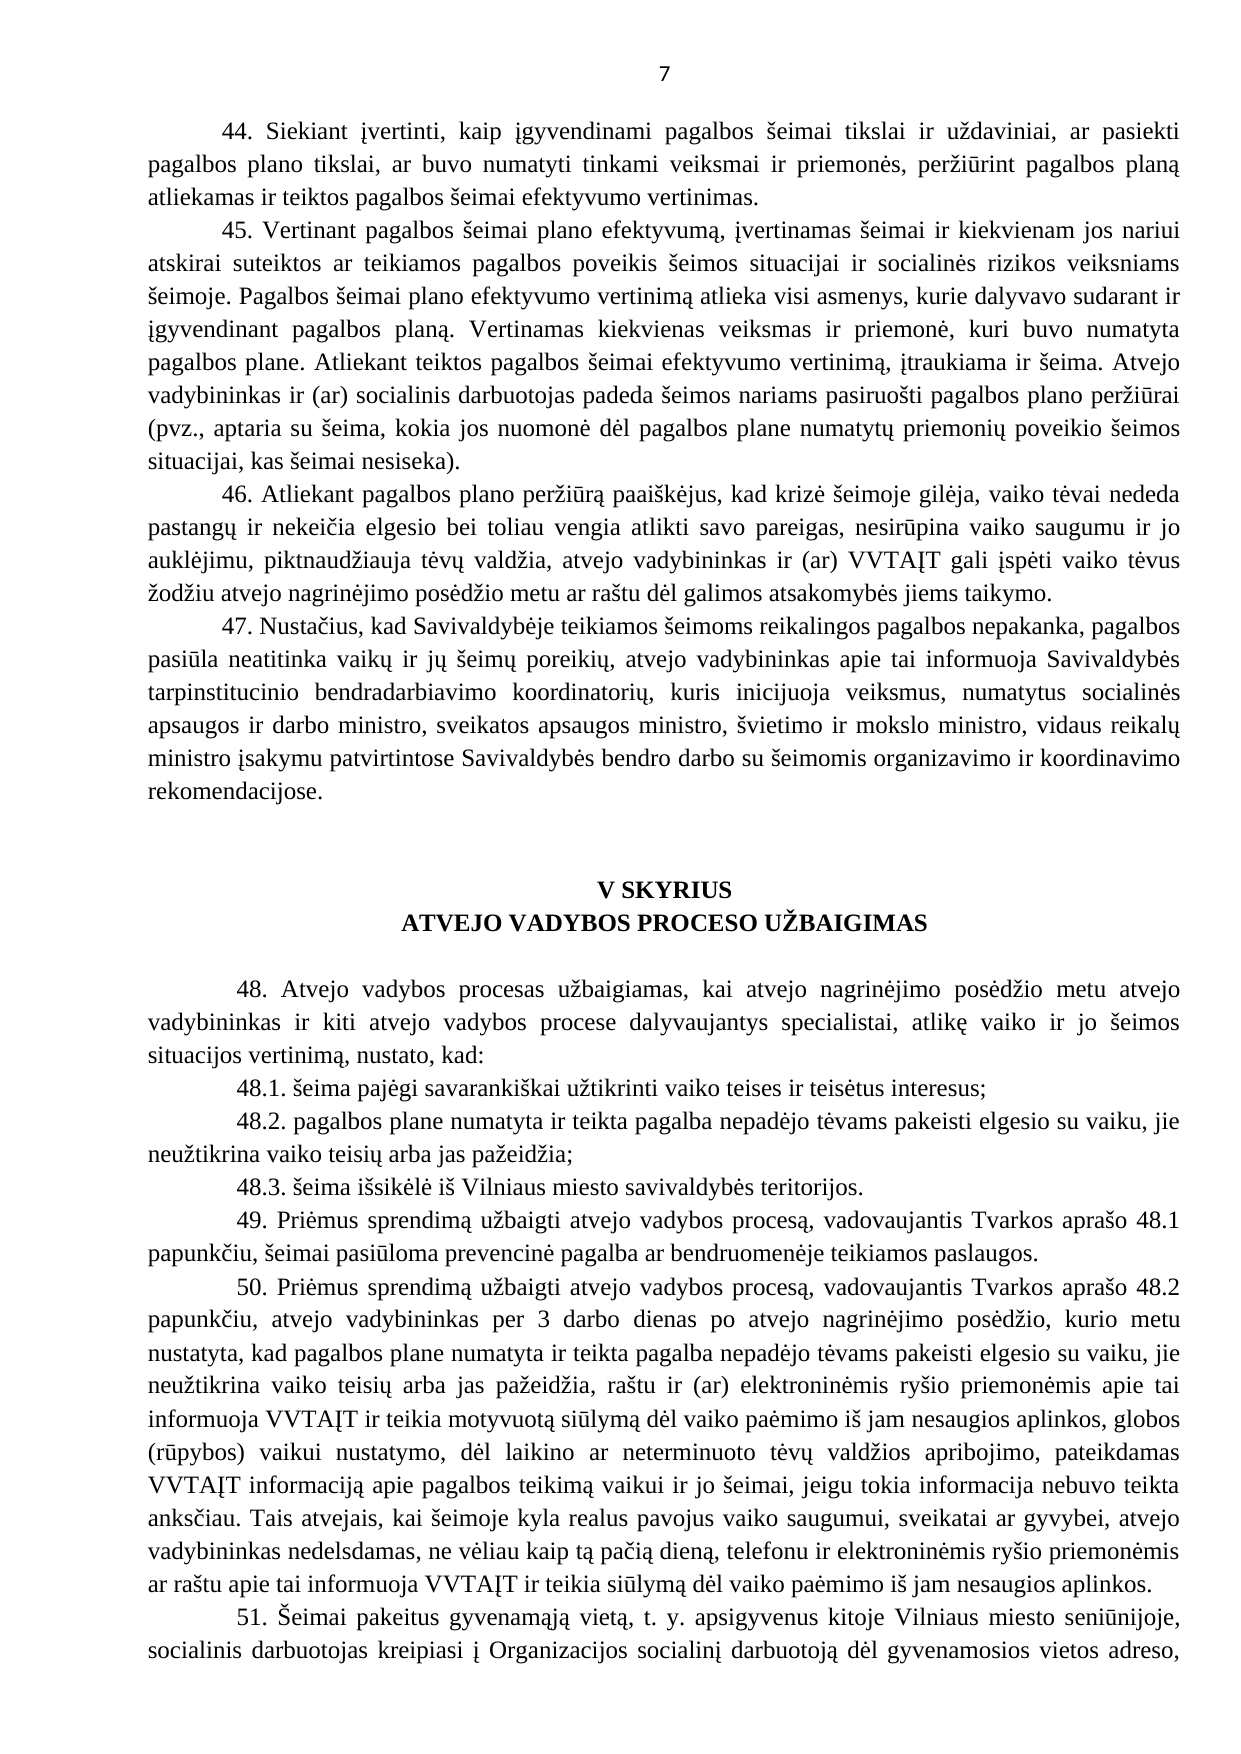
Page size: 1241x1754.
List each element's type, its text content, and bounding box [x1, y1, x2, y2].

text 46. Atliekant pagalbos plano peržiūrą paaiškėjus, kad krizė šeimoje gilėja, vaiko tėvai nededa pastangų ir nekeičia elgesio bei toliau vengia atlikti savo pareigas, nesirūpina vaiko saugumu ir jo auklėjimu, piktnaudžiauja tėvų valdžia, atvejo vadybininkas ir (ar) VVTAĮT gali įspėti vaiko tėvus žodžiu atvejo nagrinėjimo posėdžio metu ar raštu dėl galimos atsakomybės jiems taikymo. [148, 479, 1181, 607]
text 45. Vertinant pagalbos šeimai plano efektyvumą, įvertinamas šeimai ir kiekvienam jos nariui atskirai suteiktos ar teikiamos pagalbos poveikis šeimos situacijai ir socialinės rizikos veiksniams šeimoje. Pagalbos šeimai plano efektyvumo vertinimą atlieka visi asmenys, kurie dalyvavo sudarant ir įgyvendinant pagalbos planą. Vertinamas kiekvienas veiksmas ir priemonė, kuri buvo numatyta pagalbos plane. Atliekant teiktos pagalbos šeimai efektyvumo vertinimą, įtraukiama ir šeima. Atvejo vadybininkas ir (ar) socialinis darbuotojas padeda šeimos nariams pasiruošti pagalbos plano peržiūrai (pvz., aptaria su šeima, kokia jos nuomonė dėl pagalbos plane numatytų priemonių poveikio šeimos situacijai, kas šeimai nesiseka). [148, 215, 1181, 475]
text 50. Priėmus sprendimą užbaigti atvejo vadybos procesą, vadovaujantis Tvarkos aprašo 48.2 papunkčiu, atvejo vadybininkas per 3 darbo dienas po atvejo nagrinėjimo posėdžio, kurio metu nustatyta, kad pagalbos plane numatyta ir teikta pagalba nepadėjo tėvams pakeisti elgesio su vaiku, jie neužtikrina vaiko teisių arba jas pažeidžia, raštu ir (ar) elektroninėmis ryšio priemonėmis apie tai informuoja VVTAĮT ir teikia motyvuotą siūlymą dėl vaiko paėmimo iš jam nesaugios aplinkos, globos (rūpybos) vaikui nustatymo, dėl laikino ar neterminuoto tėvų valdžios apribojimo, pateikdamas VVTAĮT informaciją apie pagalbos teikimą vaikui ir jo šeimai, jeigu tokia informacija nebuvo teikta anksčiau. Tais atvejais, kai šeimoje kyla realus pavojus vaiko saugumui, sveikatai ar gyvybei, atvejo vadybininkas nedelsdamas, ne vėliau kaip tą pačią dieną, telefonu ir elektroninėmis ryšio priemonėmis ar raštu apie tai informuoja VVTAĮT ir teikia siūlymą dėl vaiko paėmimo iš jam nesaugios aplinkos. [148, 1272, 1181, 1597]
text 48.3. šeima išsikėlė iš Vilniaus miesto savivaldybės teritorijos. [148, 1172, 1181, 1201]
text 48. Atvejo vadybos procesas užbaigiamas, kai atvejo nagrinėjimo posėdžio metu atvejo vadybininkas ir kiti atvejo vadybos procese dalyvaujantys specialistai, atlikę vaiko ir jo šeimos situacijos vertinimą, nustato, kad: [148, 974, 1181, 1069]
text 51. Šeimai pakeitus gyvenamąją vietą, t. y. apsigyvenus kitoje Vilniaus miesto seniūnijoje, socialinis darbuotojas kreipiasi į Organizacijos socialinį darbuotoją dėl gyvenamosios vietos adreso, [148, 1602, 1181, 1663]
text V SKYRIUS [148, 875, 1181, 904]
text 49. Priėmus sprendimą užbaigti atvejo vadybos procesą, vadovaujantis Tvarkos aprašo 48.1 papunkčiu, šeimai pasiūloma prevencinė pagalba ar bendruomenėje teikiamos paslaugos. [148, 1206, 1181, 1267]
text ATVEJO VADYBOS PROCESO UŽBAIGIMAS [148, 908, 1181, 937]
text 48.1. šeima pajėgi savarankiškai užtikrinti vaiko teises ir teisėtus interesus; [148, 1073, 1181, 1102]
text 47. Nustačius, kad Savivaldybėje teikiamos šeimoms reikalingos pagalbos nepakanka, pagalbos pasiūla neatitinka vaikų ir jų šeimų poreikių, atvejo vadybininkas apie tai informuoja Savivaldybės tarpinstitucinio bendradarbiavimo koordinatorių, kuris inicijuoja veiksmus, numatytus socialinės apsaugos ir darbo ministro, sveikatos apsaugos ministro, švietimo ir mokslo ministro, vidaus reikalų ministro įsakymu patvirtintose Savivaldybės bendro darbo su šeimomis organizavimo ir koordinavimo rekomendacijose. [148, 611, 1181, 805]
text 44. Siekiant įvertinti, kaip įgyvendinami pagalbos šeimai tikslai ir uždaviniai, ar pasiekti pagalbos plano tikslai, ar buvo numatyti tinkami veiksmai ir priemonės, peržiūrint pagalbos planą atliekamas ir teiktos pagalbos šeimai efektyvumo vertinimas. [148, 116, 1181, 211]
text 48.2. pagalbos plane numatyta ir teikta pagalba nepadėjo tėvams pakeisti elgesio su vaiku, jie neužtikrina vaiko teisių arba jas pažeidžia; [148, 1106, 1181, 1168]
